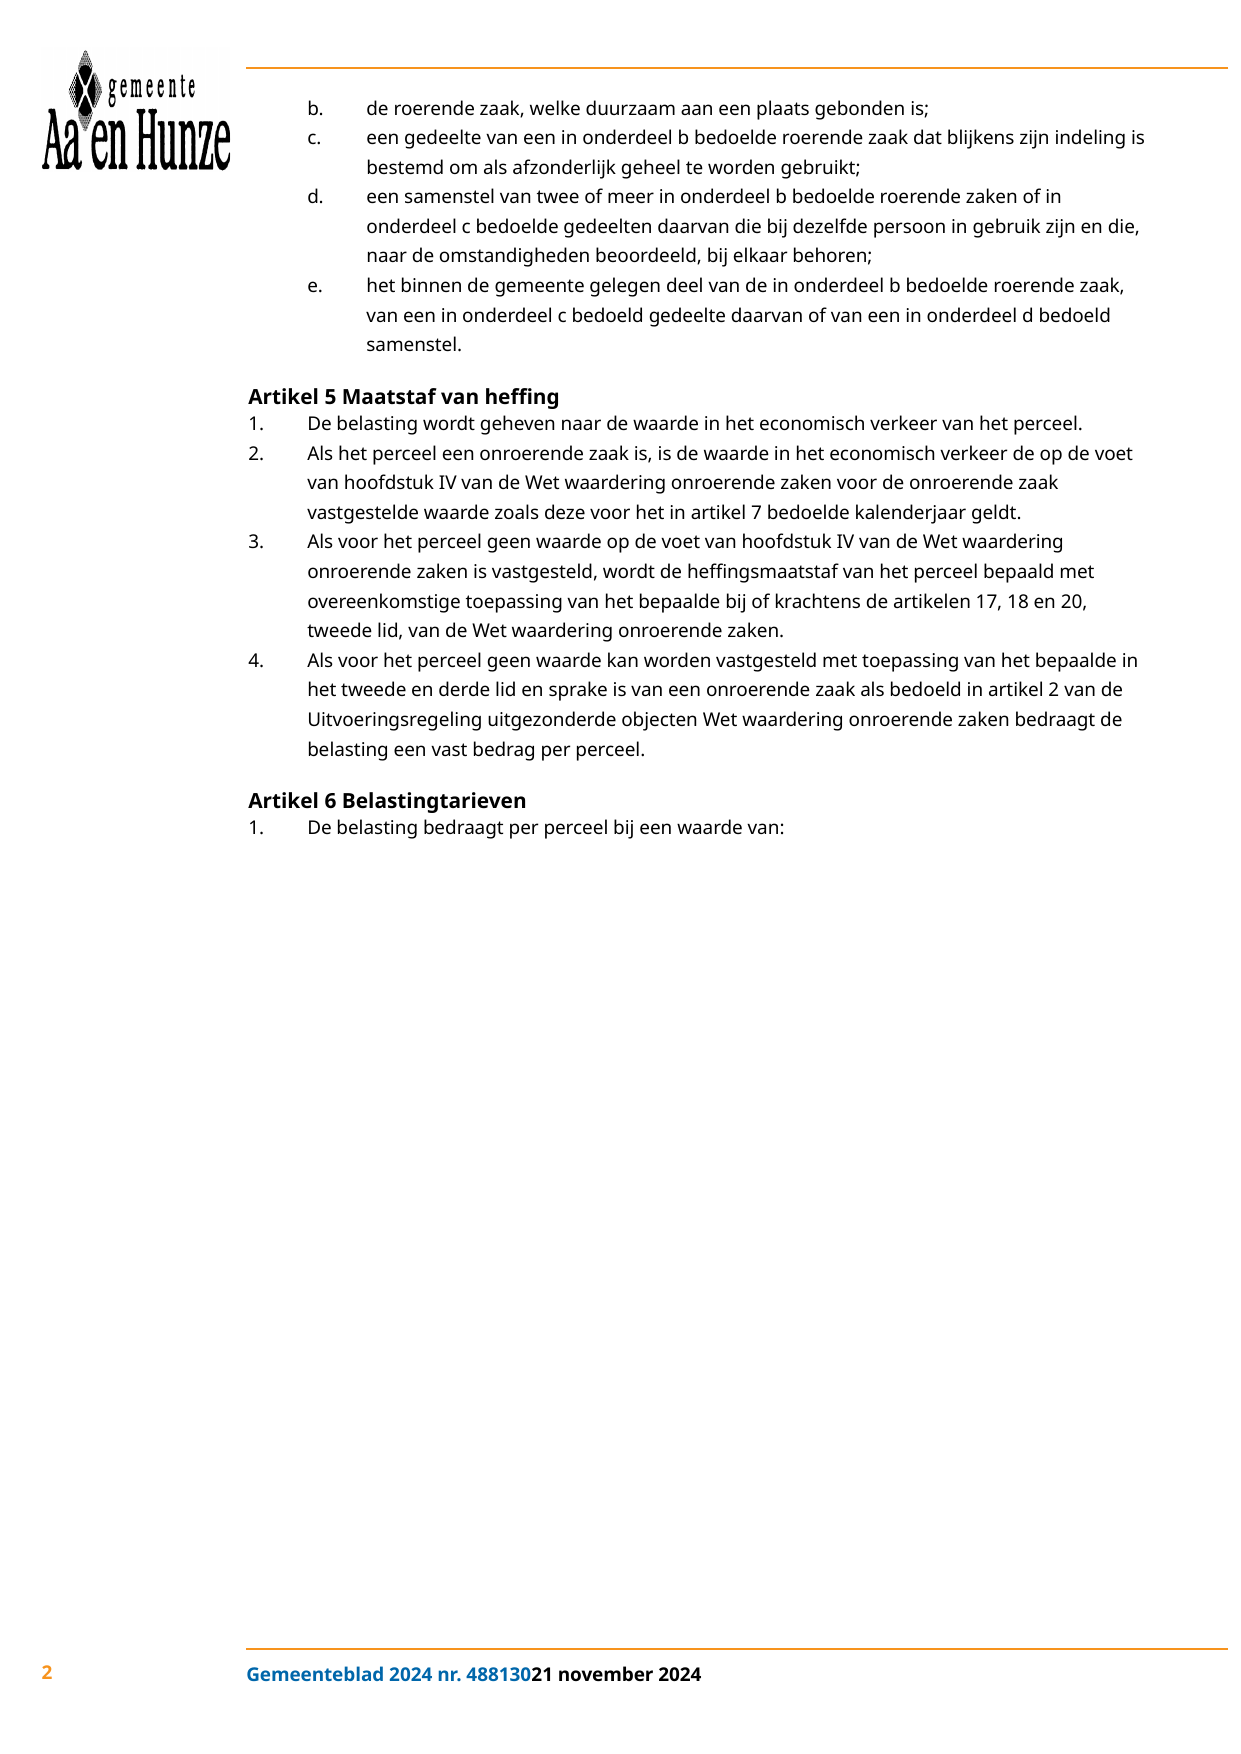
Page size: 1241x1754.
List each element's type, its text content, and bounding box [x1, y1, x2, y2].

list het binnen de gemeente gelegen deel van de in onderdeel b bedoelde roerende zaak, van een in onderdeel c bedoeld gedeelte daarvan of van een in onderdeel d bedoeld samenstel. [307, 272, 1152, 357]
list een gedeelte van een in onderdeel b bedoelde roerende zaak dat blijkens zijn indeling is bestemd om als afzonderlijk geheel te worden gebruikt; [307, 124, 1152, 180]
text Artikel 5 Maatstaf van heffing [248, 382, 1152, 410]
list de roerende zaak, welke duurzaam aan een plaats gebonden is; [307, 95, 1152, 121]
picture [41, 47, 231, 172]
list De belasting bedraagt per perceel bij een waarde van: [248, 814, 1152, 840]
list een samenstel van twee of meer in onderdeel b bedoelde roerende zaken of in onderdeel c bedoelde gedeelten daarvan die bij dezelfde persoon in gebruik zijn en die, naar de omstandigheden beoordeeld, bij elkaar behoren; [307, 183, 1152, 268]
list De belasting wordt geheven naar de waarde in het economisch verkeer van het perceel. [248, 410, 1152, 436]
list Als voor het perceel geen waarde kan worden vastgesteld met toepassing van het bepaalde in het tweede en derde lid en sprake is van een onroerende zaak als bedoeld in artikel 2 van de Uitvoeringsregeling uitgezonderde objecten Wet waardering onroerende zaken bedraagt de belasting een vast bedrag per perceel. [248, 647, 1152, 761]
list Als voor het perceel geen waarde op de voet van hoofdstuk IV van de Wet waardering onroerende zaken is vastgesteld, wordt de heffingsmaatstaf van het perceel bepaald met overeenkomstige toepassing van het bepaalde bij of krachtens de artikelen 17, 18 en 20, tweede lid, van de Wet waardering onroerende zaken. [248, 529, 1152, 643]
text Artikel 6 Belastingtarieven [248, 786, 1152, 814]
list Als het perceel een onroerende zaak is, is de waarde in het economisch verkeer de op de voet van hoofdstuk IV van de Wet waardering onroerende zaken voor de onroerende zaak vastgestelde waarde zoals deze voor het in artikel 7 bedoelde kalenderjaar geldt. [248, 440, 1152, 525]
